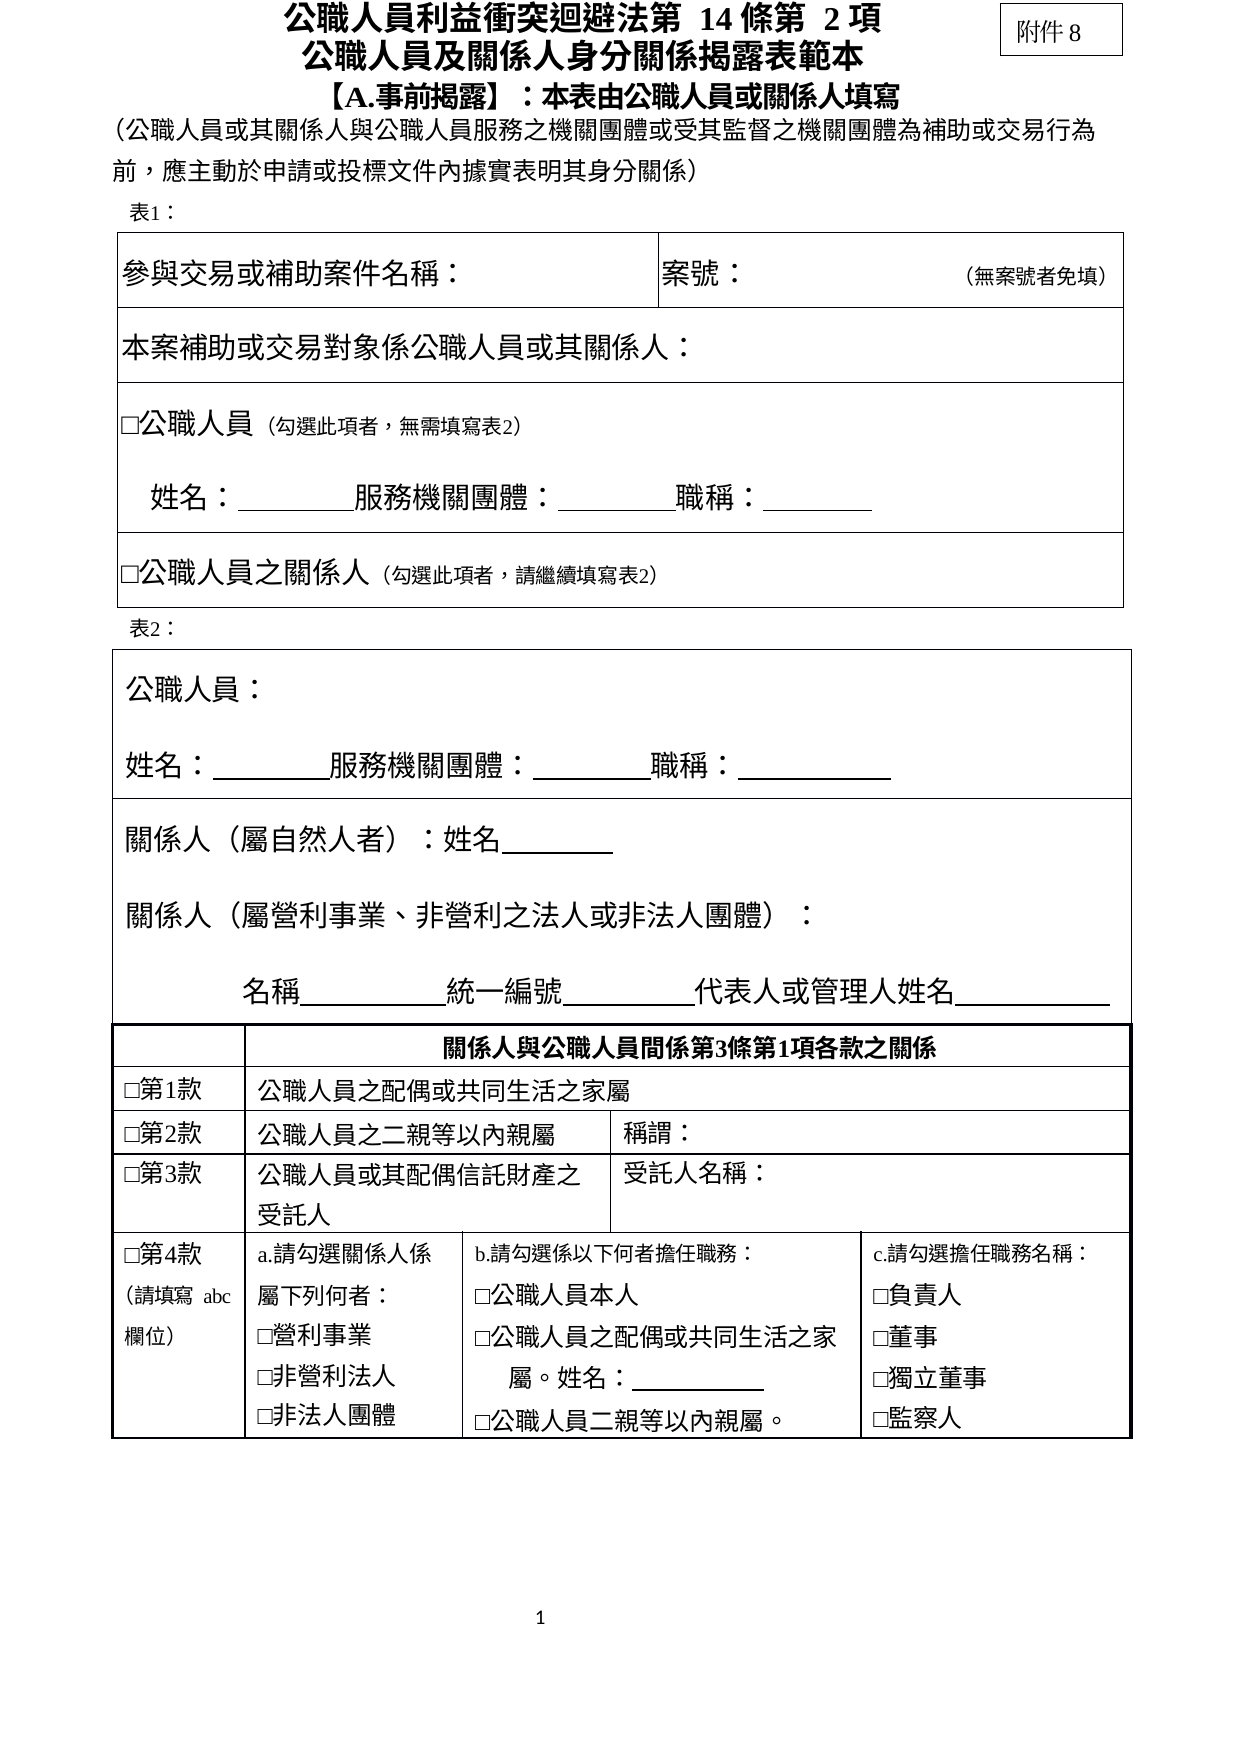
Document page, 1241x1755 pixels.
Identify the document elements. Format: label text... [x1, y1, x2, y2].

table_cell 本案補助或交易對象係公職人員或其關係人： [118, 308, 1123, 382]
table_cell 公職人員之配偶或共同生活之家屬 [246, 1067, 1129, 1110]
table_cell □第1款 [114, 1067, 244, 1110]
table_cell 關係人（屬自然人者）：姓名 關係人（屬營利事業、非營利之法人或非法人團體）： 名稱 統一編號 代表人或管理人姓名 [113, 799, 1131, 1023]
table_cell [114, 1026, 244, 1066]
table_cell a.請勾選關係人係屬下列何者： □營利事業 □非營利法人 □非法人團體 [246, 1233, 462, 1437]
table_cell □第4款 （請填寫 abc 欄位） [114, 1233, 244, 1437]
table_cell 公職人員或其配偶信託財產之 受託人 [246, 1155, 610, 1231]
table_cell 受託人名稱： [611, 1155, 1129, 1231]
table_cell □第2款 [114, 1111, 244, 1153]
text 【A.事前揭露】：本表由公職人員或關係人填寫 [315, 75, 1152, 116]
table_header 案號： （無案號者免填） [659, 233, 1123, 307]
text 公職人員及關係人身分關係揭露表範本 [252, 41, 913, 75]
table_cell c.請勾選擔任職務名稱： □負責人 □董事 □獨立董事 □監察人 [862, 1233, 1129, 1437]
text 前，應主動於申請或投標文件內據實表明其身分關係） [112, 151, 1152, 188]
text 表2： [129, 612, 1152, 643]
text [1001, 4, 1122, 55]
table_cell 公職人員之二親等以內親屬 [246, 1111, 610, 1153]
table_cell b.請勾選係以下何者擔任職務： □公職人員本人 □公職人員之配偶或共同生活之家屬。姓名： □公職人員二親等以內親屬。 [463, 1233, 860, 1437]
table_cell □公職人員之關係人（勾選此項者，請繼續填寫表2） [118, 533, 1123, 607]
text 附件 8 [1016, 13, 1122, 49]
text 表1： [129, 196, 1152, 226]
text （公職人員或其關係人與公職人員服務之機關團體或受其監督之機關團體為補助或交易行為 [100, 116, 1152, 146]
table_header 公職人員： 姓名： 服務機關團體： 職稱： [113, 650, 1131, 798]
table_header 參與交易或補助案件名稱： [118, 233, 658, 307]
table_cell 關係人與公職人員間係第3條第1項各款之關係 [246, 1026, 1129, 1066]
table_cell □公職人員（勾選此項者，無需填寫表2） 姓名： 服務機關團體： 職稱： [118, 383, 1123, 532]
table_cell □第3款 [114, 1155, 244, 1231]
text 公職人員利益衝突迴避法第 14 條第 2 項 [252, 4, 913, 38]
table_cell 稱謂： [611, 1111, 1129, 1153]
